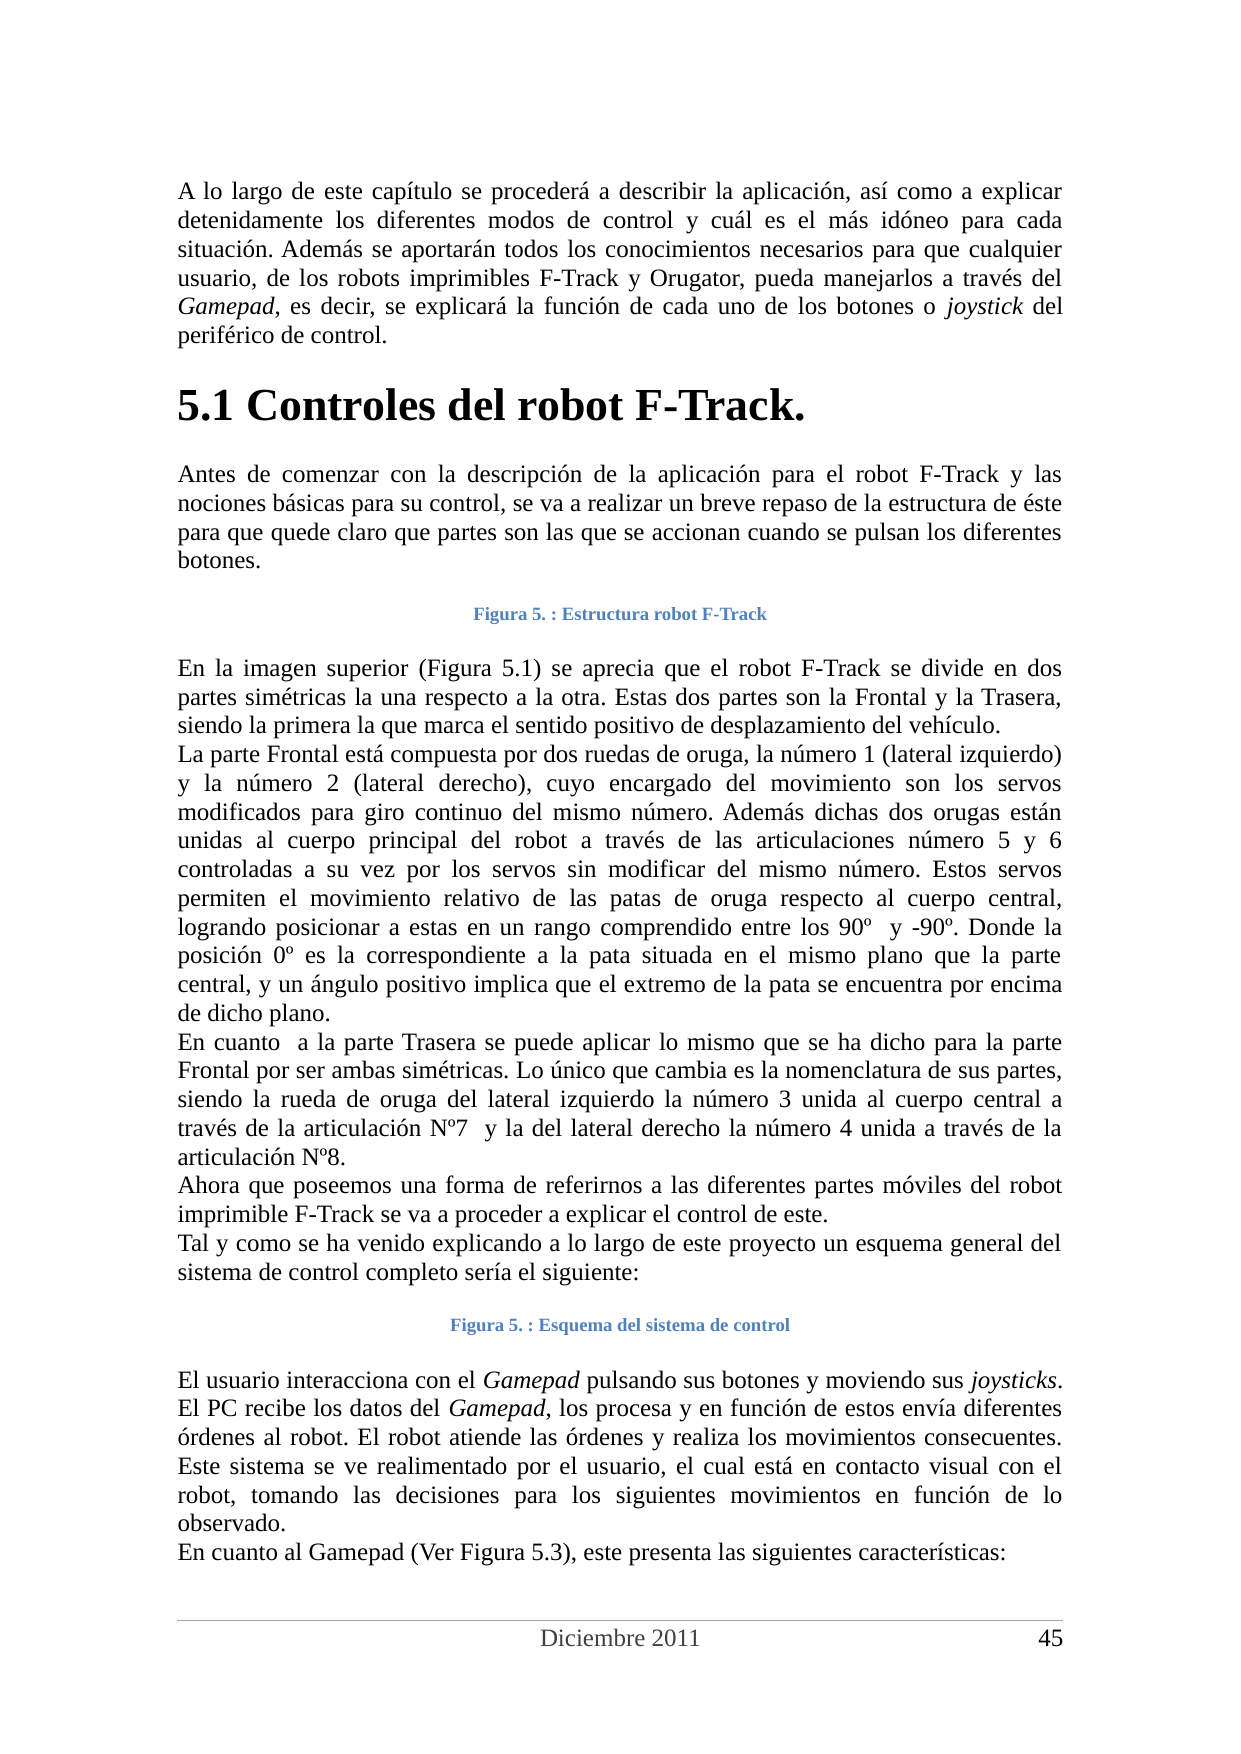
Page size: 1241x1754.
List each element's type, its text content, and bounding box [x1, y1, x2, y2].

text Figura 5. : Esquema del sistema de control [177, 1314, 1063, 1336]
text Ahora que poseemos una forma de referirnos a las diferentes partes móviles del robot imprimible F-Track se va a proceder a explicar el control de este. [177, 1171, 1063, 1228]
text Antes de comenzar con la descripción de la aplicación para el robot F-Track y las nociones básicas para su control, se va a realizar un breve repaso de la estructura de éste para que quede claro que partes son las que se accionan cuando se pulsan los diferentes botones. [177, 459, 1063, 574]
text En cuanto al Gamepad (Ver Figura 5.3), este presenta las siguientes características: [177, 1537, 1063, 1566]
text En cuanto a la parte Trasera se puede aplicar lo mismo que se ha dicho para la parte Frontal por ser ambas simétricas. Lo único que cambia es la nomenclatura de sus partes, siendo la rueda de oruga del lateral izquierdo la número 3 unida al cuerpo central a través de la articulación Nº7 y la del lateral derecho la número 4 unida a través de la articulación Nº8. [177, 1027, 1063, 1171]
text A lo largo de este capítulo se procederá a describir la aplicación, así como a explicar detenidamente los diferentes modos de control y cuál es el más idóneo para cada situación. Además se aportarán todos los conocimientos necesarios para que cualquier usuario, de los robots imprimibles F-Track y Orugator, pueda manejarlos a través del Gamepad, es decir, se explicará la función de cada uno de los botones o joystick del periférico de control. [177, 176, 1063, 349]
text Figura 5. : Estructura robot F-Track [177, 603, 1063, 624]
text 5.1 Controles del robot F-Track. [177, 378, 1063, 430]
text En la imagen superior (Figura 5.1) se aprecia que el robot F-Track se divide en dos partes simétricas la una respecto a la otra. Estas dos partes son la Frontal y la Trasera, siendo la primera la que marca el sentido positivo de desplazamiento del vehículo. [177, 653, 1063, 739]
text La parte Frontal está compuesta por dos ruedas de oruga, la número 1 (lateral izquierdo) y la número 2 (lateral derecho), cuyo encargado del movimiento son los servos modificados para giro continuo del mismo número. Además dichas dos orugas están unidas al cuerpo principal del robot a través de las articulaciones número 5 y 6 controladas a su vez por los servos sin modificar del mismo número. Estos servos permiten el movimiento relativo de las patas de oruga respecto al cuerpo central, logrando posicionar a estas en un rango comprendido entre los 90º y -90º. Donde la posición 0º es la correspondiente a la pata situada en el mismo plano que la parte central, y un ángulo positivo implica que el extremo de la pata se encuentra por encima de dicho plano. [177, 739, 1063, 1027]
text El usuario interacciona con el Gamepad pulsando sus botones y moviendo sus joysticks. El PC recibe los datos del Gamepad, los procesa y en función de estos envía diferentes órdenes al robot. El robot atiende las órdenes y realiza los movimientos consecuentes. Este sistema se ve realimentado por el usuario, el cual está en contacto visual con el robot, tomando las decisiones para los siguientes movimientos en función de lo observado. [177, 1365, 1063, 1537]
text Tal y como se ha venido explicando a lo largo de este proyecto un esquema general del sistema de control completo sería el siguiente: [177, 1228, 1063, 1286]
